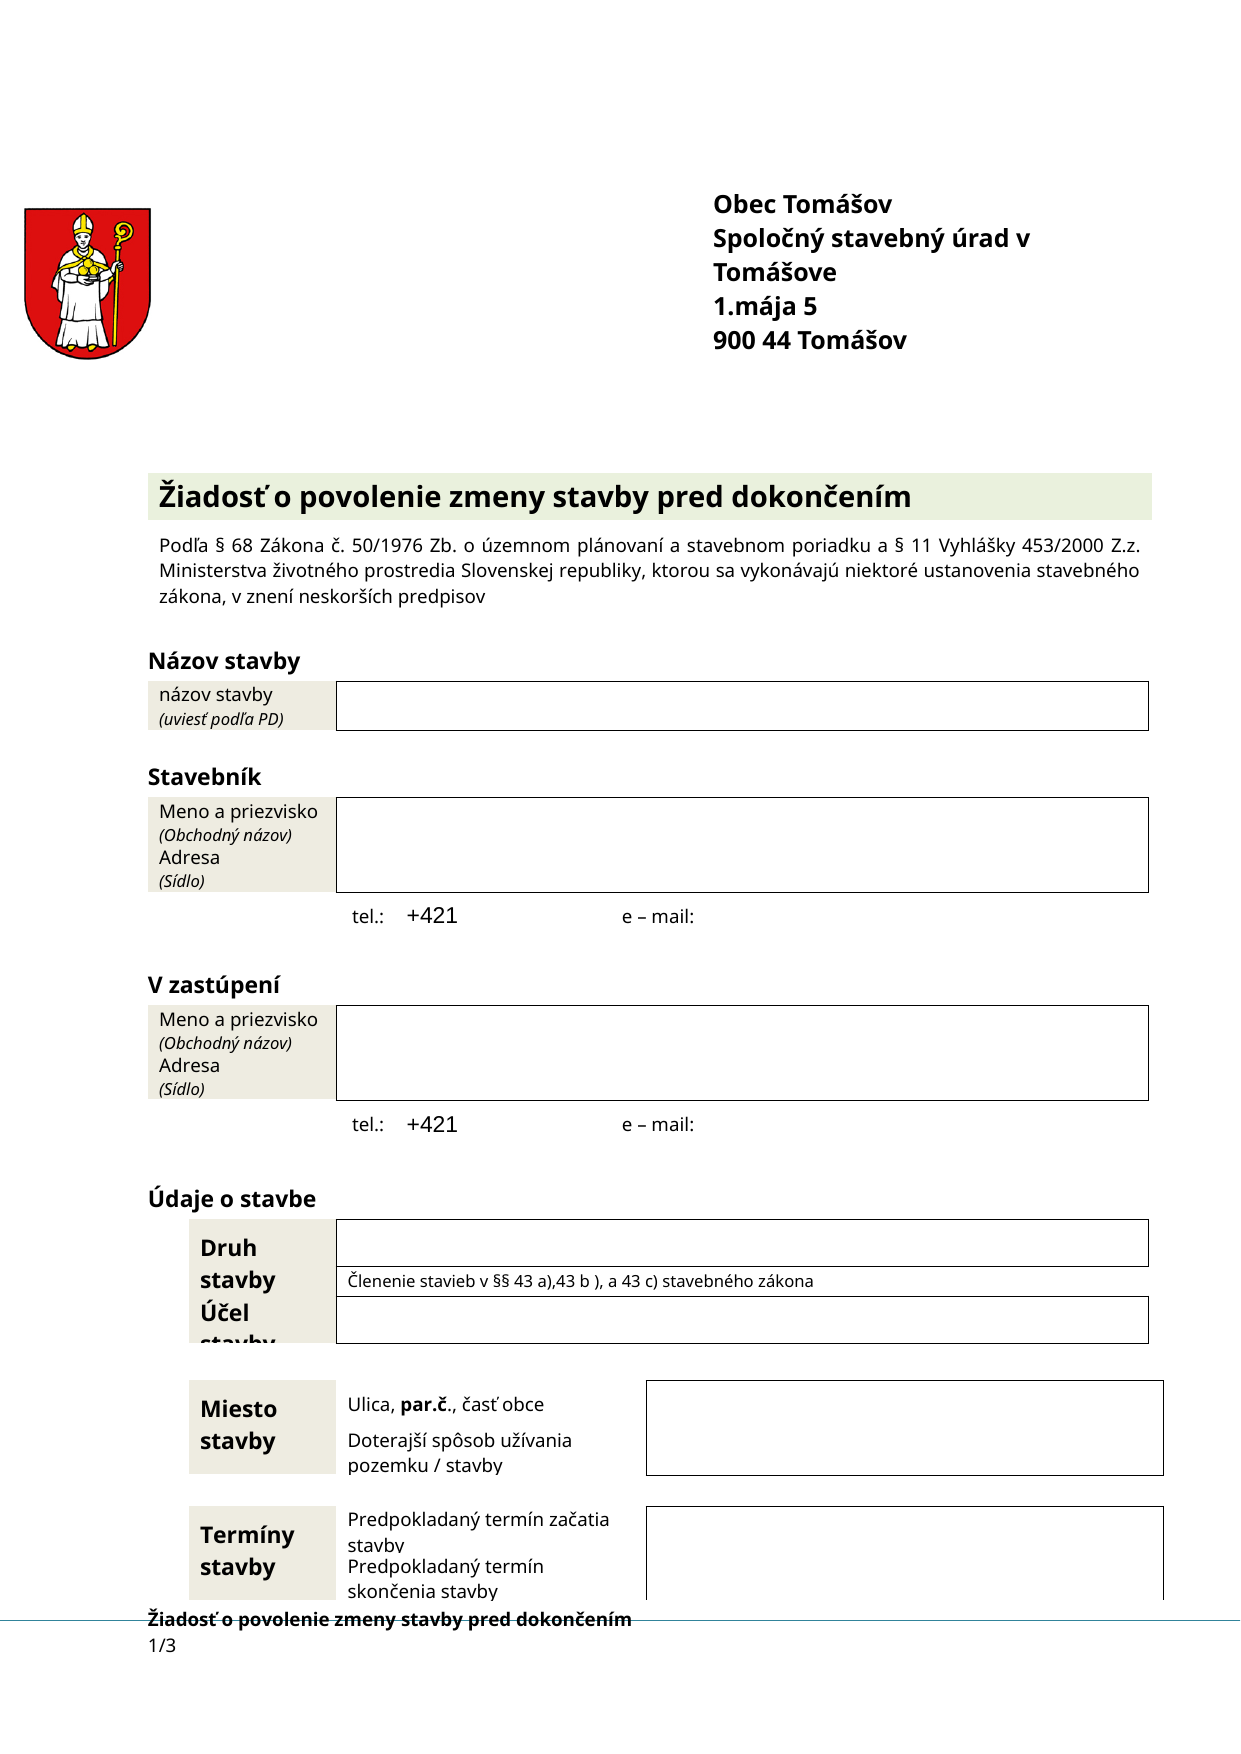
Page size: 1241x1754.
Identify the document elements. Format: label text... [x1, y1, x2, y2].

table_header Ulica, par.č., časť obce [336, 1380, 646, 1427]
table_cell [337, 844, 1148, 892]
table_cell Podľa § 68 Zákona č. 50/1976 Zb. o územnom plánovaní a stavebnom poriadku a § 11 Vyhlášky 453/2000 Z.z. Ministerstva životného prostredia Slovenskej republiky, ktorou sa vykonávajú niektoré ustanovenia stavebného zákona, v znení neskorších predpisov [148, 520, 1152, 609]
table_cell Doterajší spôsob užívania pozemku / stavby [336, 1427, 646, 1474]
table_cell Žiadosť o povolenie zmeny stavby pred dokončením [148, 473, 1152, 520]
table_header Miesto stavby [189, 1380, 336, 1474]
table_header Meno a priezvisko (Obchodný názov) [148, 1005, 336, 1052]
table_header [148, 74, 1152, 186]
table_cell Predpokladaný termín skončenia stavby [336, 1553, 646, 1600]
table_header [337, 798, 1148, 844]
table_header názov stavby (uviesť podľa PD) [148, 681, 336, 730]
table_cell Účel stavby [189, 1296, 336, 1343]
table_cell +421 [395, 1101, 602, 1147]
table_cell [148, 385, 1152, 473]
table_header [647, 1507, 1163, 1553]
table_cell e – mail: [602, 893, 705, 939]
table_header Druh stavby [189, 1219, 336, 1296]
table_cell [337, 1052, 1148, 1099]
text V zastúpení [148, 969, 1152, 1000]
table_cell [148, 186, 702, 385]
table_cell [705, 893, 1148, 939]
text Údaje o stavbe [148, 1183, 1152, 1214]
text Názov stavby [148, 644, 1152, 676]
table_cell [647, 1427, 1163, 1474]
table_cell e – mail: [602, 1101, 705, 1147]
table_cell Adresa (Sídlo) [148, 844, 336, 892]
table_cell Obec Tomášov Spoločný stavebný úrad v Tomášove 1.mája 5 900 44 Tomášov [702, 186, 1152, 385]
table_cell [337, 1297, 1148, 1343]
table_cell Adresa (Sídlo) [148, 1052, 336, 1099]
table_header Meno a priezvisko (Obchodný názov) [148, 797, 336, 844]
table_cell tel.: [148, 1100, 395, 1147]
table_cell [647, 1553, 1163, 1600]
table_header Termíny stavby [189, 1506, 336, 1600]
table_header Predpokladaný termín začatia stavby [336, 1506, 646, 1553]
table_header [337, 1006, 1148, 1052]
table_cell tel.: [148, 892, 395, 939]
table_header [647, 1381, 1163, 1427]
table_cell +421 [395, 893, 602, 939]
table_header [337, 682, 1148, 730]
table_cell Členenie stavieb v §§ 43 a),43 b ), a 43 c) stavebného zákona [337, 1267, 1148, 1296]
table_header [337, 1220, 1148, 1266]
table_cell [705, 1101, 1148, 1147]
text Stavebník [148, 761, 1152, 792]
